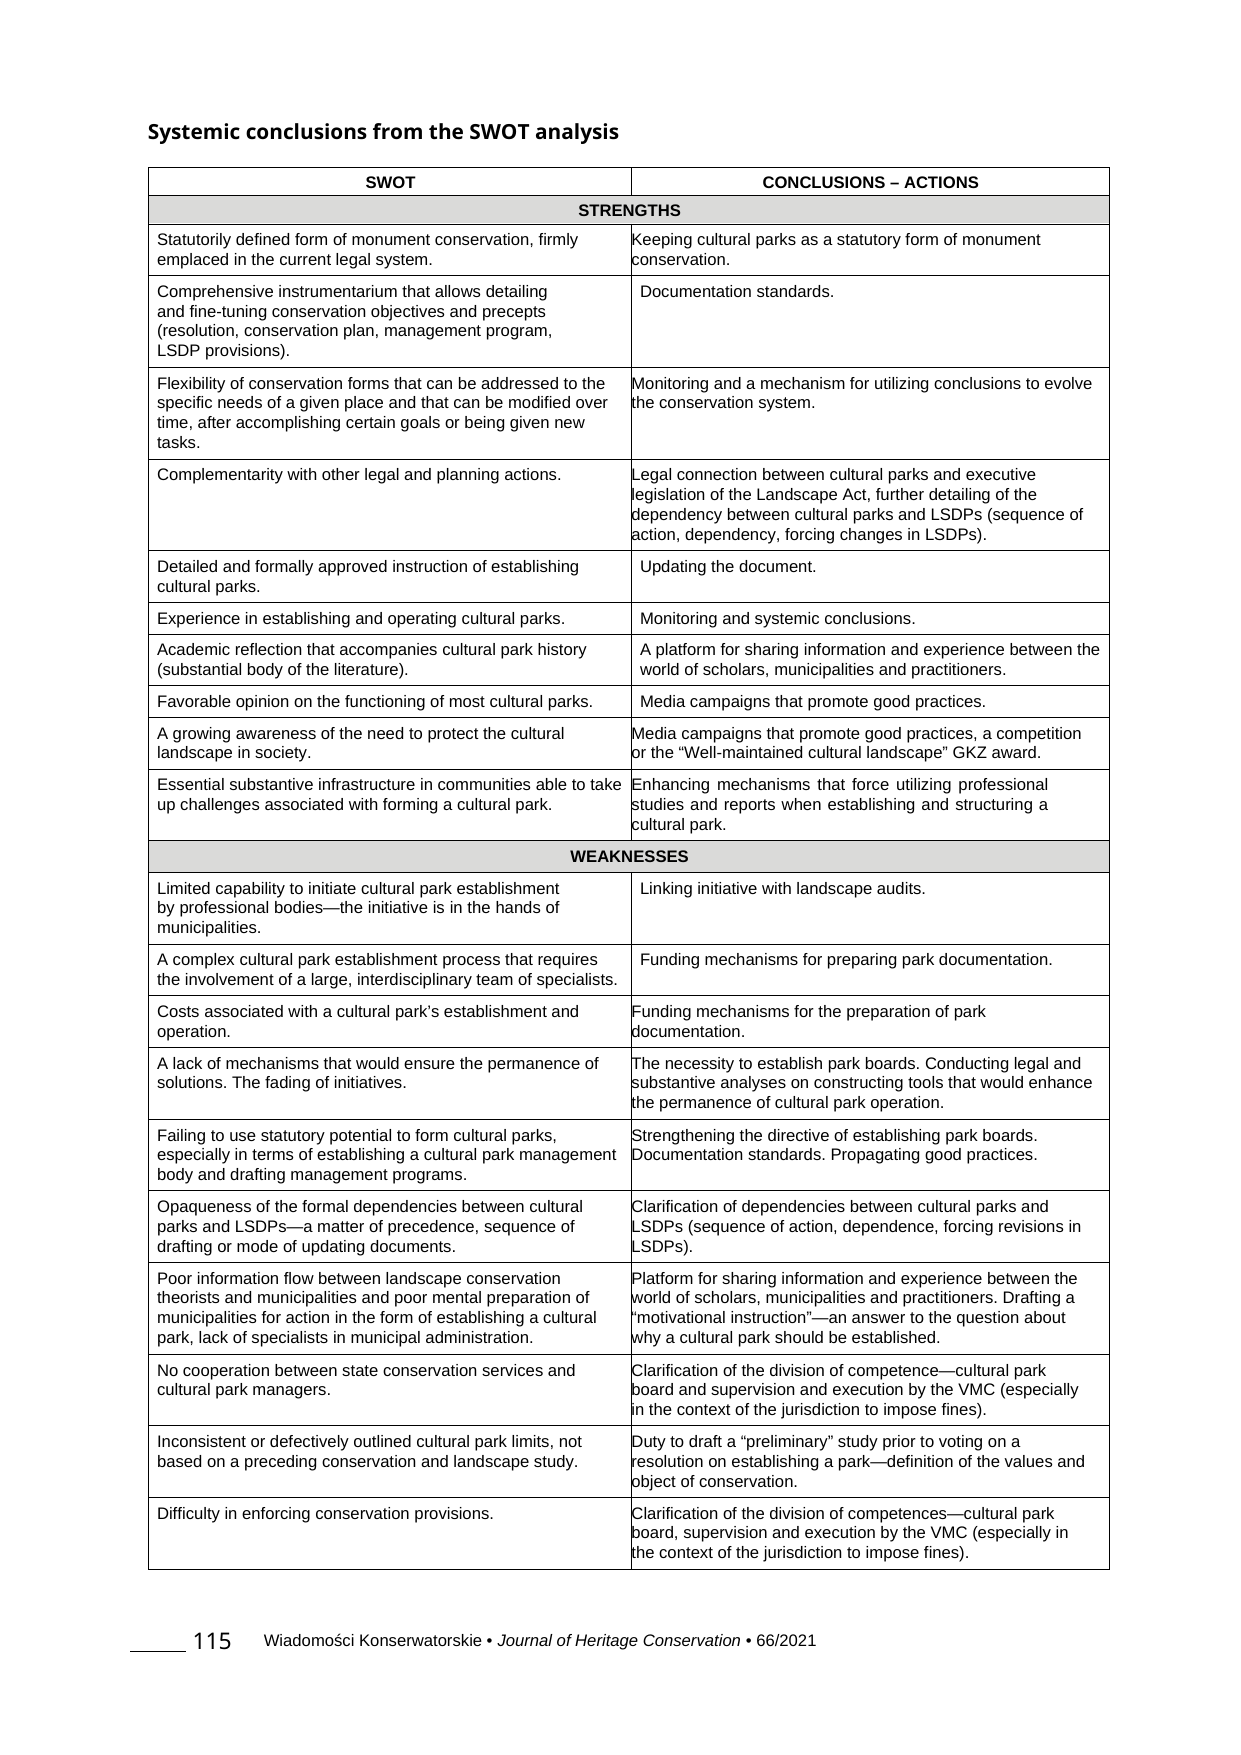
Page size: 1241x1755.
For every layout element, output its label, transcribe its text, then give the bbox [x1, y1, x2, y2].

table_cell A platform for sharing information and experience between the world of scholars, municipalities and practitioners. [632, 635, 1109, 685]
table_cell Clarification of the division of competence—cultural park board and supervision and execution by the VMC (especially in the context of the jurisdiction to impose fines). [632, 1355, 1109, 1425]
table_cell Costs associated with a cultural park’s establishment and operation. [149, 996, 631, 1047]
table_cell Difficulty in enforcing conservation provisions. [149, 1498, 631, 1568]
table_cell Media campaigns that promote good practices. [632, 686, 1109, 717]
table_cell Detailed and formally approved instruction of establishing cultural parks. [149, 551, 631, 602]
table_cell Enhancing mechanisms that force utilizing professional studies and reports when establishing and structuring a cultural park. [632, 770, 1109, 840]
table_cell Legal connection between cultural parks and executive legislation of the Landscape Act, further detailing of the dependency between cultural parks and LSDPs (sequence of action, dependency, forcing changes in LSDPs). [632, 460, 1109, 550]
table_cell Flexibility of conservation forms that can be addressed to the specific needs of a given place and that can be modified over time, after accomplishing certain goals or being given new tasks. [149, 368, 631, 458]
table_cell Comprehensive instrumentarium that allows detailing and fine-tuning conservation objectives and precepts (resolution, conservation plan, management program, LSDP provisions). [149, 276, 631, 367]
table_cell Updating the document. [632, 551, 1109, 602]
table_cell The necessity to establish park boards. Conducting legal and substantive analyses on constructing tools that would enhance the permanence of cultural park operation. [632, 1048, 1109, 1118]
table_cell Duty to draft a “preliminary” study prior to voting on a resolution on establishing a park—definition of the values and object of conservation. [632, 1426, 1109, 1497]
table_cell Clarification of the division of competences—cultural park board, supervision and execution by the VMC (especially in the context of the jurisdiction to impose fines). [632, 1498, 1109, 1568]
table_cell Monitoring and systemic conclusions. [632, 603, 1109, 633]
table_cell Platform for sharing information and experience between the world of scholars, municipalities and practitioners. Drafting a “motivational instruction”—an answer to the question about why a cultural park should be established. [632, 1263, 1109, 1353]
table_cell Funding mechanisms for preparing park documentation. [632, 945, 1109, 995]
table_cell STRENGTHS [149, 196, 1109, 223]
table_header CONCLUSIONS – ACTIONS [632, 168, 1109, 195]
table_cell A growing awareness of the need to protect the cultural landscape in society. [149, 718, 631, 768]
table_cell Complementarity with other legal and planning actions. [149, 460, 631, 550]
table_cell Statutorily defined form of monument conservation, firmly emplaced in the current legal system. [149, 225, 631, 275]
table_cell Media campaigns that promote good practices, a competition or the “Well-maintained cultural landscape” GKZ award. [632, 718, 1109, 768]
table_cell A complex cultural park establishment process that requires the involvement of a large, interdisciplinary team of specialists. [149, 945, 631, 995]
table_cell Favorable opinion on the functioning of most cultural parks. [149, 686, 631, 717]
table_cell Failing to use statutory potential to form cultural parks, especially in terms of establishing a cultural park management body and drafting management programs. [149, 1120, 631, 1190]
table_cell A lack of mechanisms that would ensure the permanence of solutions. The fading of initiatives. [149, 1048, 631, 1118]
table_cell No cooperation between state conservation services and cultural park managers. [149, 1355, 631, 1425]
table_cell Academic reflection that accompanies cultural park history (substantial body of the literature). [149, 635, 631, 685]
table_cell Poor information flow between landscape conservation theorists and municipalities and poor mental preparation of municipalities for action in the form of establishing a cultural park, lack of specialists in municipal administration. [149, 1263, 631, 1353]
table_cell Experience in establishing and operating cultural parks. [149, 603, 631, 633]
table_cell Monitoring and a mechanism for utilizing conclusions to evolve the conservation system. [632, 368, 1109, 458]
table_cell Documentation standards. [632, 276, 1109, 367]
table_cell Funding mechanisms for the preparation of park documentation. [632, 996, 1109, 1047]
table_cell Clarification of dependencies between cultural parks and LSDPs (sequence of action, dependence, forcing revisions in LSDPs). [632, 1191, 1109, 1262]
table_header SWOT [149, 168, 631, 195]
table_cell Limited capability to initiate cultural park establishment by professional bodies—the initiative is in the hands of municipalities. [149, 873, 631, 943]
table_cell WEAKNESSES [149, 841, 1109, 872]
table_cell Opaqueness of the formal dependencies between cultural parks and LSDPs—a matter of precedence, sequence of drafting or mode of updating documents. [149, 1191, 631, 1262]
table_cell Inconsistent or defectively outlined cultural park limits, not based on a preceding conservation and landscape study. [149, 1426, 631, 1497]
table_cell Strengthening the directive of establishing park boards. Documentation standards. Propagating good practices. [632, 1120, 1109, 1190]
table_cell Linking initiative with landscape audits. [632, 873, 1109, 943]
table_cell Essential substantive infrastructure in communities able to take up challenges associated with forming a cultural park. [149, 770, 631, 840]
text Systemic conclusions from the SWOT analysis [148, 117, 1122, 146]
table_cell Keeping cultural parks as a statutory form of monument conservation. [632, 225, 1109, 275]
